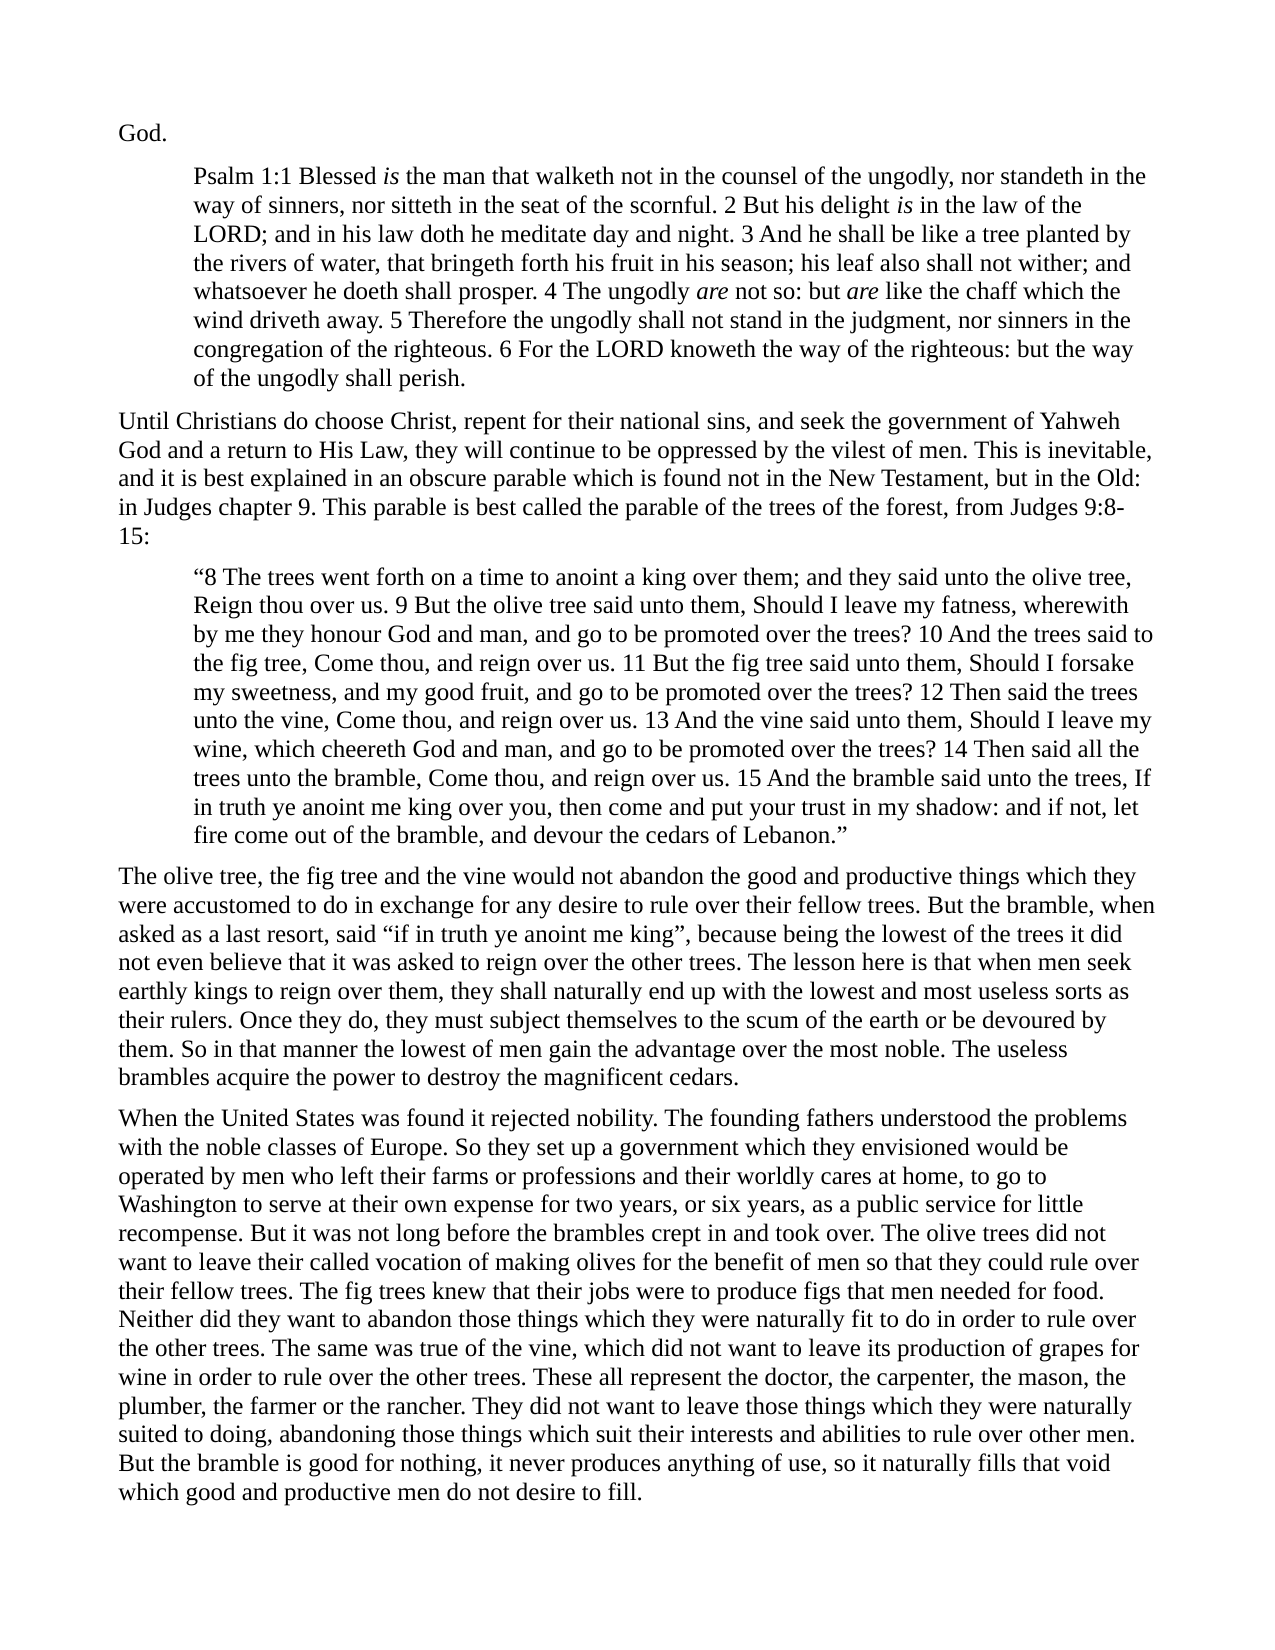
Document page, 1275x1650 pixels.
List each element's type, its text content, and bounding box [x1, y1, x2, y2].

text Psalm 1:1 Blessed is the man that walketh not in the counsel of the ungodly, nor standeth in the way of sinners, nor sitteth in the seat of the scornful. 2 But his delight is in the law of the LORD; and in his law doth he meditate day and night. 3 And he shall be like a tree planted by the rivers of water, that bringeth forth his fruit in his season; his leaf also shall not wither; and whatsoever he doeth shall prosper. 4 The ungodly are not so: but are like the chaff which the wind driveth away. 5 Therefore the ungodly shall not stand in the judgment, nor sinners in the congregation of the righteous. 6 For the LORD knoweth the way of the righteous: but the way of the ungodly shall perish. [193, 161, 1157, 391]
text Until Christians do choose Christ, repent for their national sins, and seek the government of Yahweh God and a return to His Law, they will continue to be oppressed by the vilest of men. This is inevitable, and it is best explained in an obscure parable which is found not in the New Testament, but in the Old: in Judges chapter 9. This parable is best called the parable of the trees of the forest, from Judges 9:8-15: [118, 406, 1157, 550]
text When the United States was found it rejected nobility. The founding fathers understood the problems with the noble classes of Europe. So they set up a government which they envisioned would be operated by men who left their farms or professions and their worldly cares at home, to go to Washington to serve at their own expense for two years, or six years, as a public service for little recompense. But it was not long before the brambles crept in and took over. The olive trees did not want to leave their called vocation of making olives for the benefit of men so that they could rule over their fellow trees. The fig trees knew that their jobs were to produce figs that men needed for food. Neither did they want to abandon those things which they were naturally fit to do in order to rule over the other trees. The same was true of the vine, which did not want to leave its production of grapes for wine in order to rule over the other trees. These all represent the doctor, the carpenter, the mason, the plumber, the farmer or the rancher. They did not want to leave those things which they were naturally suited to doing, abandoning those things which suit their interests and abilities to rule over other men. But the bramble is good for nothing, it never produces anything of use, so it naturally fills that void which good and productive men do not desire to fill. [118, 1103, 1157, 1506]
text God. [118, 118, 1157, 147]
text “8 The trees went forth on a time to anoint a king over them; and they said unto the olive tree, Reign thou over us. 9 But the olive tree said unto them, Should I leave my fatness, wherewith by me they honour God and man, and go to be promoted over the trees? 10 And the trees said to the fig tree, Come thou, and reign over us. 11 But the fig tree said unto them, Should I forsake my sweetness, and my good fruit, and go to be promoted over the trees? 12 Then said the trees unto the vine, Come thou, and reign over us. 13 And the vine said unto them, Should I leave my wine, which cheereth God and man, and go to be promoted over the trees? 14 Then said all the trees unto the bramble, Come thou, and reign over us. 15 And the bramble said unto the trees, If in truth ye anoint me king over you, then come and put your trust in my shadow: and if not, let fire come out of the bramble, and devour the cedars of Lebanon.” [193, 562, 1157, 849]
text The olive tree, the fig tree and the vine would not abandon the good and productive things which they were accustomed to do in exchange for any desire to rule over their fellow trees. But the bramble, when asked as a last resort, said “if in truth ye anoint me king”, because being the lowest of the trees it did not even believe that it was asked to reign over the other trees. The lesson here is that when men seek earthly kings to reign over them, they shall naturally end up with the lowest and most useless sorts as their rulers. Once they do, they must subject themselves to the scum of the earth or be devoured by them. So in that manner the lowest of men gain the advantage over the most noble. The useless brambles acquire the power to destroy the magnificent cedars. [118, 861, 1157, 1091]
